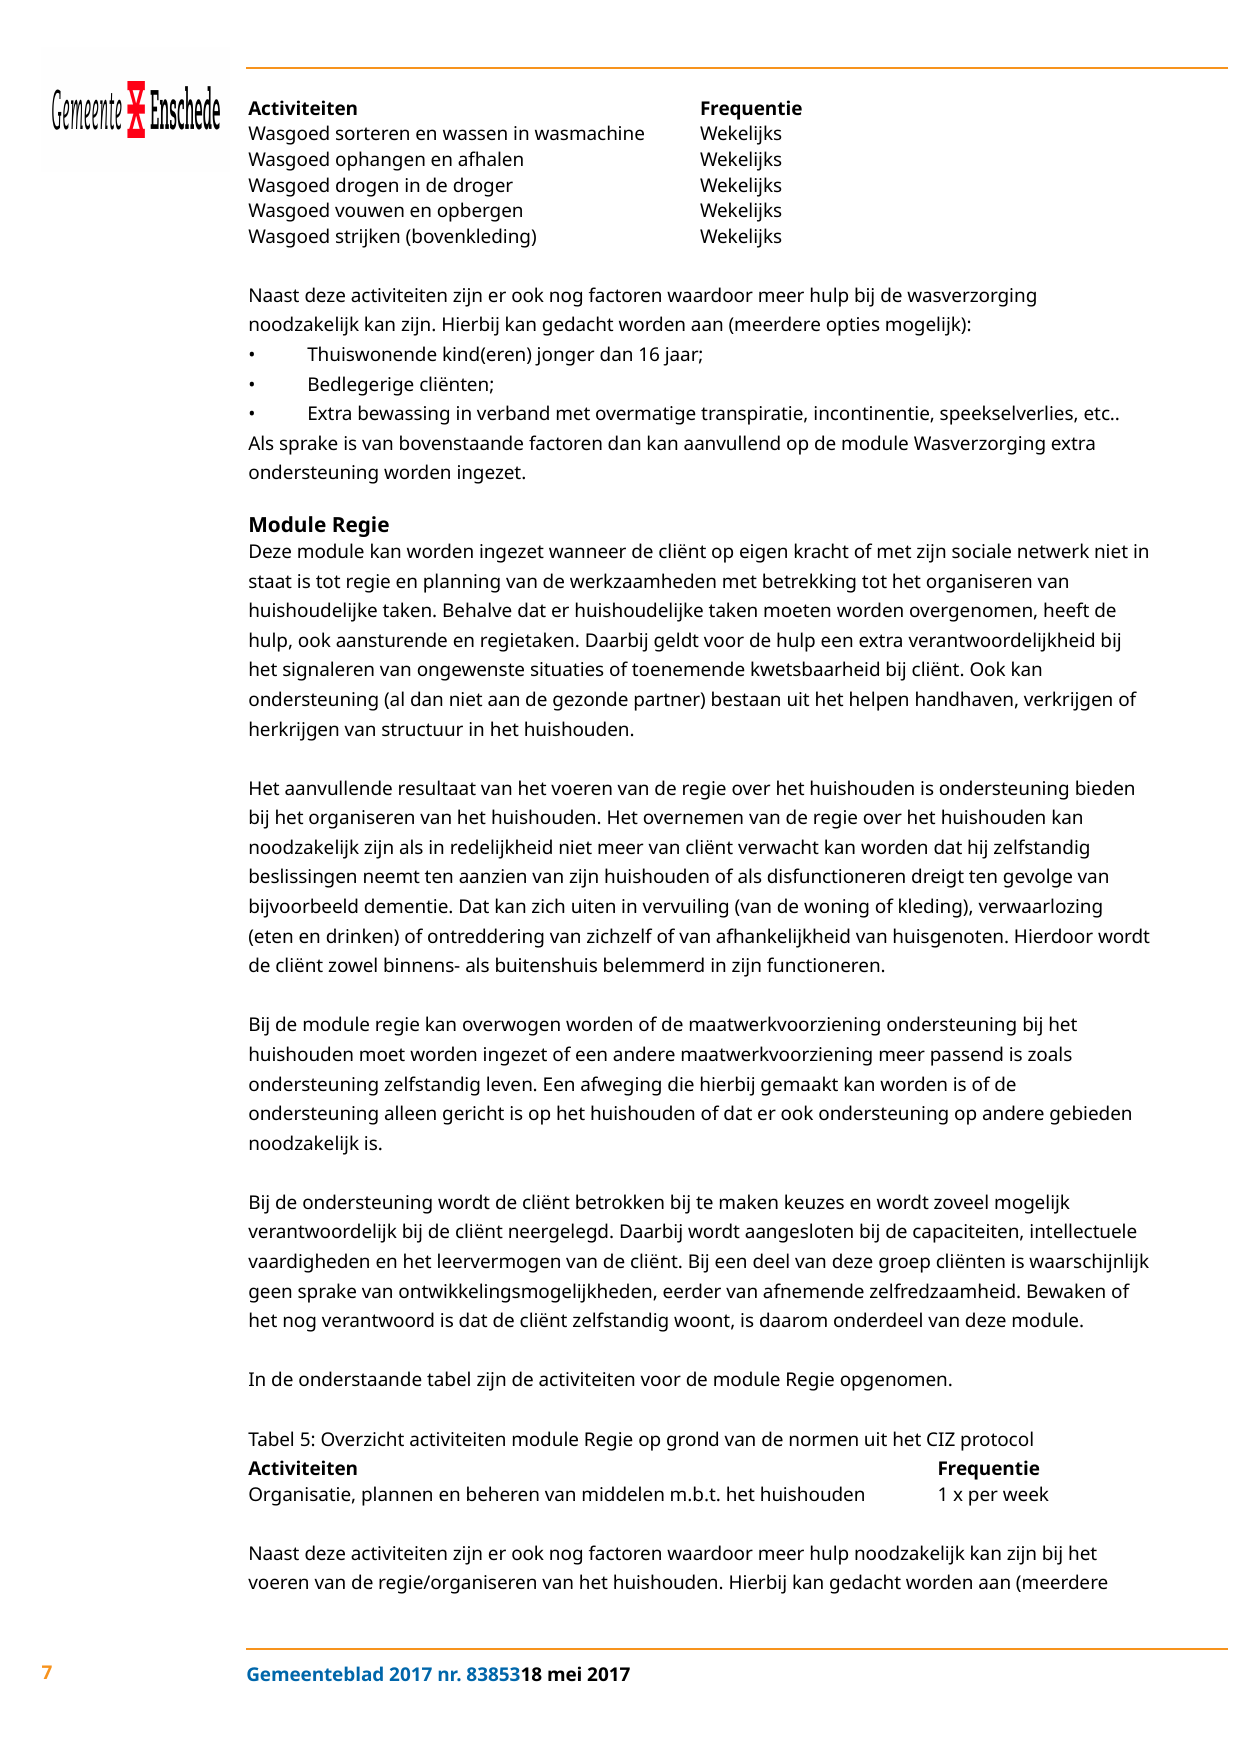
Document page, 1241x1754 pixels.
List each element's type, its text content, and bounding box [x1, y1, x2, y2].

table_cell Wekelijks [700, 198, 1152, 223]
text Het aanvullende resultaat van het voeren van de regie over het huishouden is ondersteuning bieden bij het organiseren van het huishouden. Het overnemen van de regie over het huishouden kan noodzakelijk zijn als in redelijkheid niet meer van cliënt verwacht kan worden dat hij zelfstandig beslissingen neemt ten aanzien van zijn huishouden of als disfunctioneren dreigt ten gevolge van bijvoorbeeld dementie. Dat kan zich uiten in vervuiling (van de woning of kleding), verwaarlozing (eten en drinken) of ontreddering van zichzelf of van afhankelijkheid van huisgenoten. Hierdoor wordt de cliënt zowel binnens- als buitenshuis belemmerd in zijn functioneren. [248, 775, 1152, 978]
picture [41, 47, 231, 172]
text In de onderstaande tabel zijn de activiteiten voor de module Regie opgenomen. [248, 1367, 1152, 1392]
table_cell Wasgoed drogen in de droger [248, 172, 700, 198]
table_cell Wasgoed sorteren en wassen in wasmachine [248, 121, 700, 146]
table_header Frequentie [937, 1456, 1152, 1481]
text Naast deze activiteiten zijn er ook nog factoren waardoor meer hulp bij de wasverzorging noodzakelijk kan zijn. Hierbij kan gedacht worden aan (meerdere opties mogelijk): [248, 282, 1152, 337]
table_header Activiteiten [248, 1456, 937, 1481]
text Bij de module regie kan overwogen worden of de maatwerkvoorziening ondersteuning bij het huishouden moet worden ingezet of een andere maatwerkvoorziening meer passend is zoals ondersteuning zelfstandig leven. Een afweging die hierbij gemaakt kan worden is of de ondersteuning alleen gericht is op het huishouden of dat er ook ondersteuning op andere gebieden noodzakelijk is. [248, 1012, 1152, 1156]
list Thuiswonende kind(eren) jonger dan 16 jaar; [248, 341, 1152, 367]
text Tabel 5: Overzicht activiteiten module Regie op grond van de normen uit het CIZ protocol [248, 1426, 1152, 1452]
table_cell Wekelijks [700, 172, 1152, 198]
table_header Activiteiten [248, 95, 700, 121]
table_cell Organisatie, plannen en beheren van middelen m.b.t. het huishouden [248, 1481, 937, 1507]
table_cell Wekelijks [700, 224, 1152, 249]
text Bij de ondersteuning wordt de cliënt betrokken bij te maken keuzes en wordt zoveel mogelijk verantwoordelijk bij de cliënt neergelegd. Daarbij wordt aangesloten bij de capaciteiten, intellectuele vaardigheden en het leervermogen van de cliënt. Bij een deel van deze groep cliënten is waarschijnlijk geen sprake van ontwikkelingsmogelijkheden, eerder van afnemende zelfredzaamheid. Bewaken of het nog verantwoord is dat de cliënt zelfstandig woont, is daarom onderdeel van deze module. [248, 1189, 1152, 1333]
table_cell Wekelijks [700, 121, 1152, 146]
text Module Regie [248, 510, 1152, 538]
table_header Frequentie [700, 95, 1152, 121]
table_cell 1 x per week [937, 1481, 1152, 1507]
table_cell Wasgoed vouwen en opbergen [248, 198, 700, 223]
table_cell Wasgoed ophangen en afhalen [248, 146, 700, 172]
text Als sprake is van bovenstaande factoren dan kan aanvullend op de module Wasverzorging extra ondersteuning worden ingezet. [248, 430, 1152, 485]
table_cell Wekelijks [700, 146, 1152, 172]
table_cell Wasgoed strijken (bovenkleding) [248, 224, 700, 249]
text Naast deze activiteiten zijn er ook nog factoren waardoor meer hulp noodzakelijk kan zijn bij het voeren van de regie/organiseren van het huishouden. Hierbij kan gedacht worden aan (meerdere [248, 1540, 1152, 1595]
list Bedlegerige cliënten; [248, 371, 1152, 396]
list Extra bewassing in verband met overmatige transpiratie, incontinentie, speekselverlies, etc.. [248, 400, 1152, 426]
text Deze module kan worden ingezet wanneer de cliënt op eigen kracht of met zijn sociale netwerk niet in staat is tot regie en planning van de werkzaamheden met betrekking tot het organiseren van huishoudelijke taken. Behalve dat er huishoudelijke taken moeten worden overgenomen, heeft de hulp, ook aansturende en regietaken. Daarbij geldt voor de hulp een extra verantwoordelijkheid bij het signaleren van ongewenste situaties of toenemende kwetsbaarheid bij cliënt. Ook kan ondersteuning (al dan niet aan de gezonde partner) bestaan uit het helpen handhaven, verkrijgen of herkrijgen van structuur in het huishouden. [248, 538, 1152, 742]
